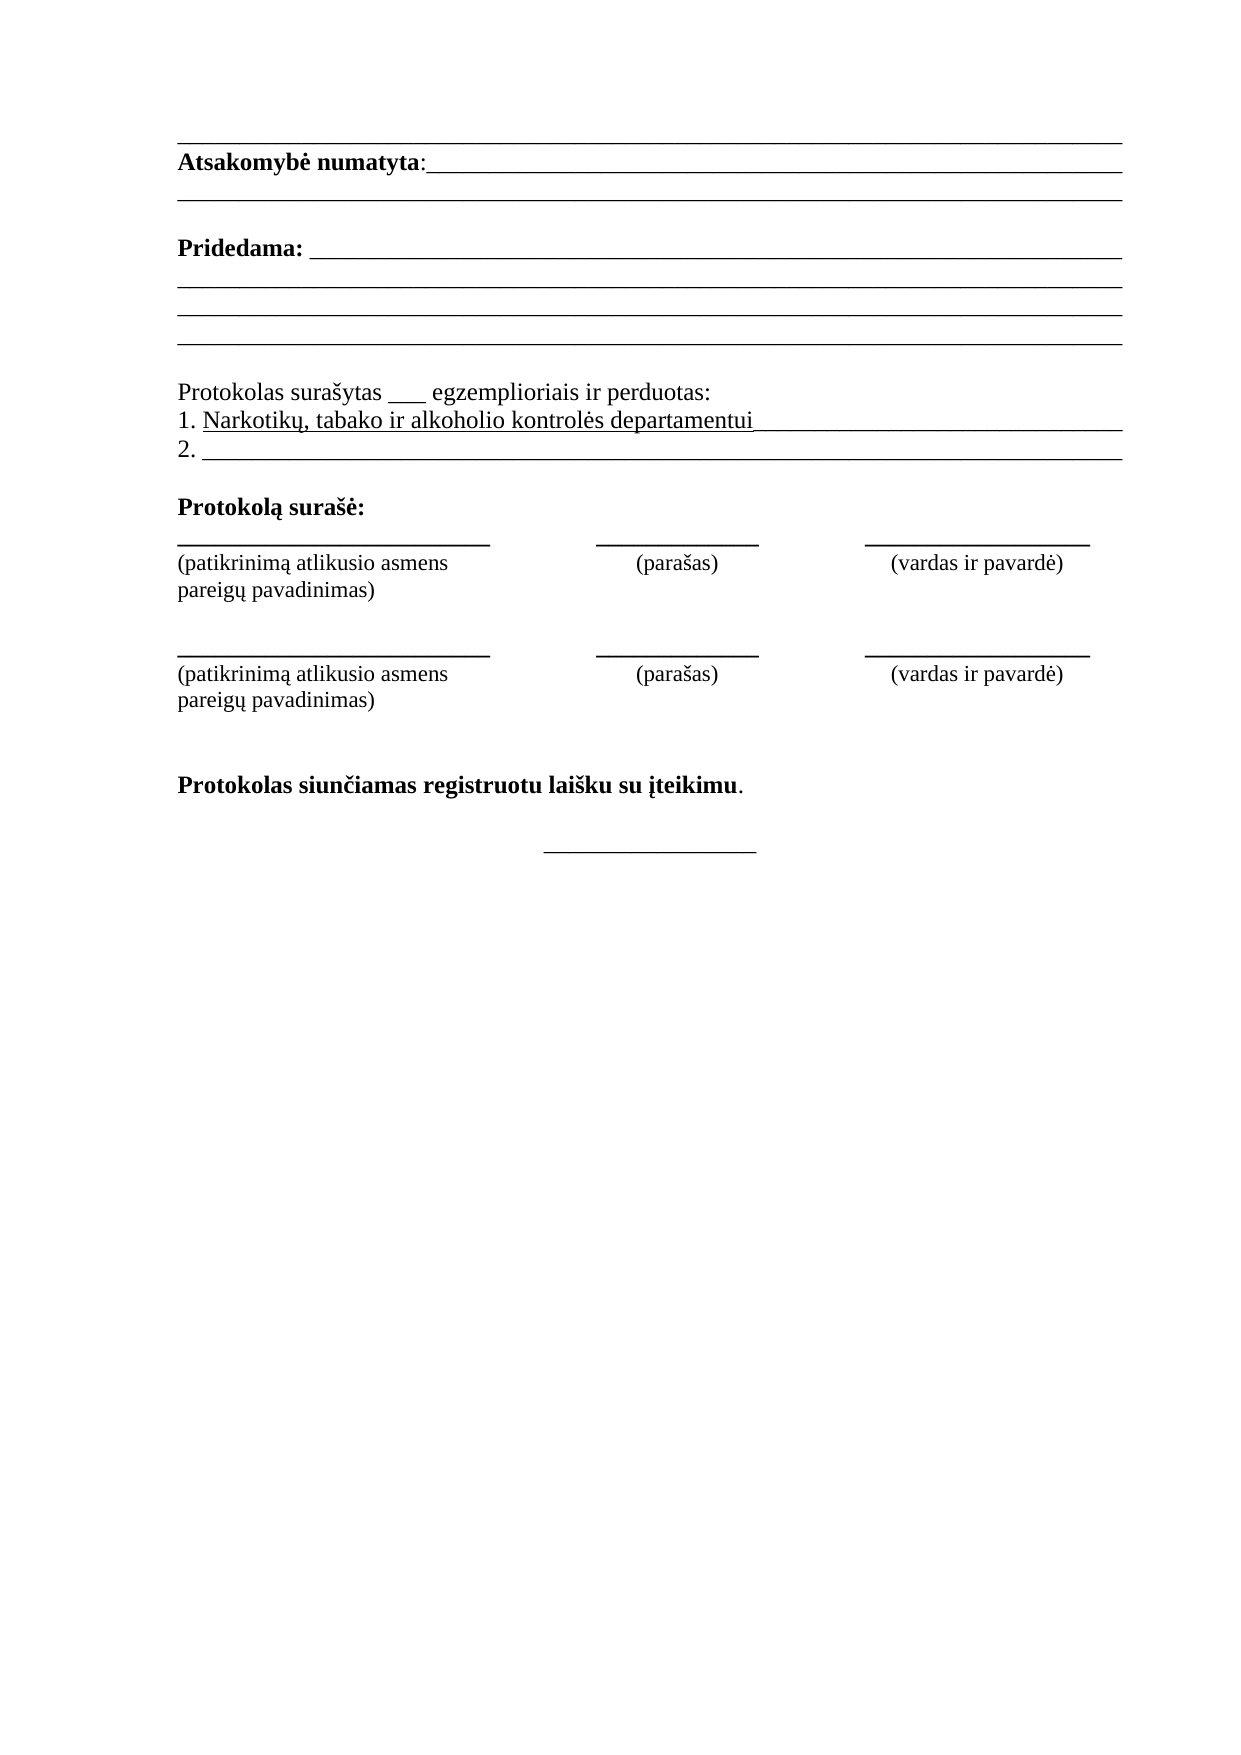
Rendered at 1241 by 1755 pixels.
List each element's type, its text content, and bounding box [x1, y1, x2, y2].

text Pridedama: [177, 233, 1122, 262]
text _________________________ _____________ __________________ [177, 631, 1122, 659]
text pareigų pavadinimas) [177, 686, 1122, 712]
text pareigų pavadinimas) [177, 576, 1122, 602]
text Atsakomybė numatyta: [177, 147, 1122, 176]
text (patikrinimą atlikusio asmens (parašas) (vardas ir pavardė) [177, 549, 1122, 576]
text _ [177, 262, 1122, 287]
text 2. [177, 434, 1122, 463]
text _________________ [177, 827, 1122, 856]
text 1. Narkotikų, tabako ir alkoholio kontrolės departamentui [177, 406, 1122, 434]
text _ [177, 118, 1122, 143]
text _________________________ _____________ __________________ [177, 521, 1122, 549]
text _ [177, 176, 1122, 200]
text (patikrinimą atlikusio asmens (parašas) (vardas ir pavardė) [177, 659, 1122, 686]
text Protokolą surašė: [177, 492, 1122, 521]
text _ [177, 319, 1122, 344]
text Protokolas siunčiamas registruotu laišku su įteikimu. [177, 770, 1122, 798]
text Protokolas surašytas ___ egzemplioriais ir perduotas: [177, 377, 1122, 406]
text _ [177, 291, 1122, 315]
